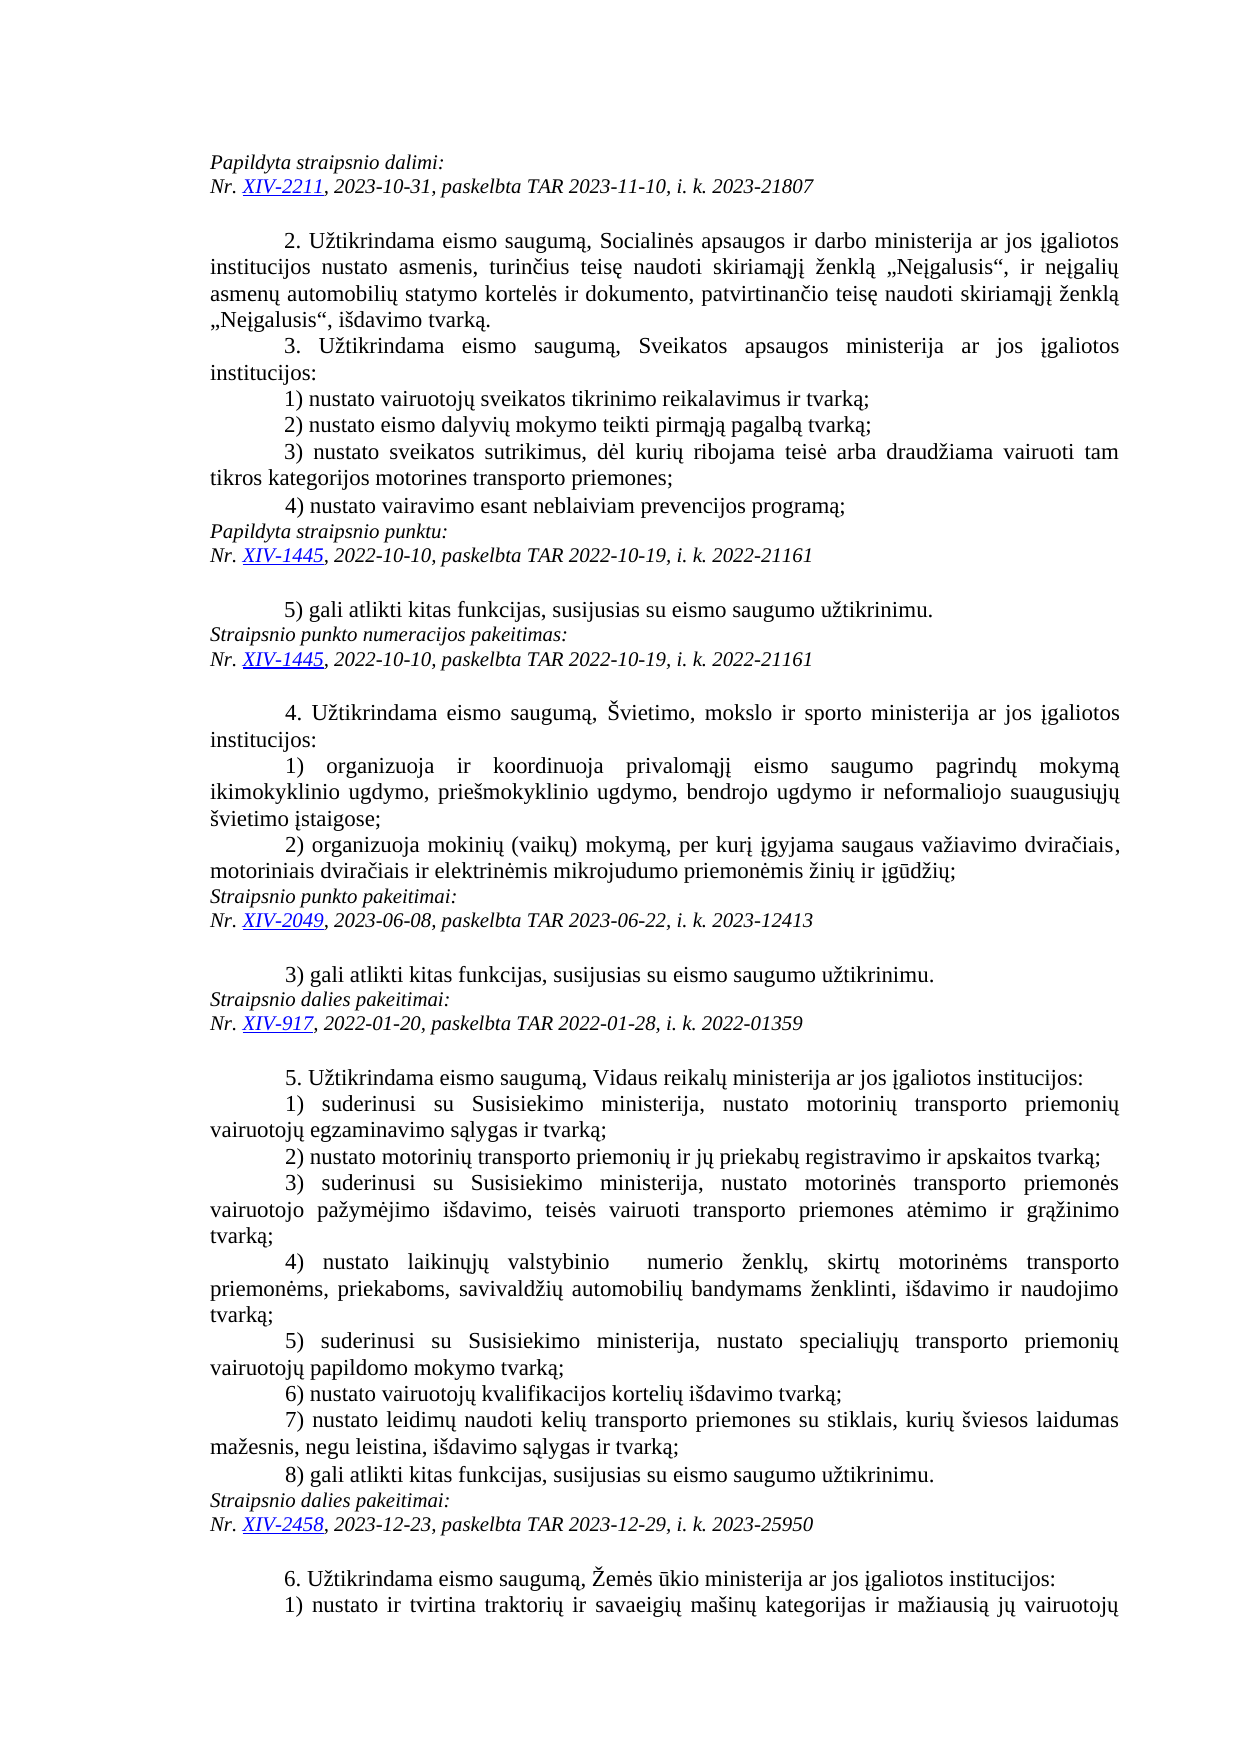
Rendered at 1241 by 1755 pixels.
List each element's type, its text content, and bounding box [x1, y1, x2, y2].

text 2) nustato eismo dalyvių mokymo teikti pirmąją pagalbą tvarką; [210, 411, 1120, 438]
text 1) suderinusi su Susisiekimo ministerija, nustato motorinių transporto priemonių vairuotojų egzaminavimo sąlygas ir tvarką; [210, 1090, 1120, 1143]
text 7) nustato leidimų naudoti kelių transporto priemones su stiklais, kurių šviesos laidumas mažesnis, negu leistina, išdavimo sąlygas ir tvarką; [210, 1406, 1120, 1459]
text 1) organizuoja ir koordinuoja privalomąjį eismo saugumo pagrindų mokymą ikimokyklinio ugdymo, priešmokyklinio ugdymo, bendrojo ugdymo ir neformaliojo suaugusiųjų švietimo įstaigose; [210, 752, 1120, 831]
text 2. Užtikrindama eismo saugumą, Socialinės apsaugos ir darbo ministerija ar jos įgaliotos institucijos nustato asmenis, turinčius teisę naudoti skiriamąjį ženklą „Neįgalusis“, ir neįgalių asmenų automobilių statymo kortelės ir dokumento, patvirtinančio teisę naudoti skiriamąjį ženklą „Neįgalusis“, išdavimo tvarką. [210, 227, 1120, 332]
text Straipsnio punkto numeracijos pakeitimas: [210, 622, 1120, 646]
text 6. Užtikrindama eismo saugumą, Žemės ūkio ministerija ar jos įgaliotos institucijos: [210, 1565, 1120, 1591]
text 3) nustato sveikatos sutrikimus, dėl kurių ribojama teisė arba draudžiama vairuoti tam tikros kategorijos motorines transporto priemones; [210, 438, 1120, 490]
text 8) gali atlikti kitas funkcijas, susijusias su eismo saugumo užtikrinimu. [210, 1459, 1120, 1488]
text 5. Užtikrindama eismo saugumą, Vidaus reikalų ministerija ar jos įgaliotos institucijos: [210, 1064, 1120, 1090]
text 1) nustato vairuotojų sveikatos tikrinimo reikalavimus ir tvarką; [210, 385, 1120, 411]
text 6) nustato vairuotojų kvalifikacijos kortelių išdavimo tvarką; [210, 1380, 1120, 1406]
text Papildyta straipsnio punktu: [210, 519, 1120, 543]
text Nr. XIV-917, 2022-01-20, paskelbta TAR 2022-01-28, i. k. 2022-01359 [210, 1011, 1120, 1035]
text Nr. XIV-2049, 2023-06-08, paskelbta TAR 2023-06-22, i. k. 2023-12413 [210, 908, 1120, 932]
text Nr. XIV-2458, 2023-12-23, paskelbta TAR 2023-12-29, i. k. 2023-25950 [210, 1512, 1120, 1536]
text 3. Užtikrindama eismo saugumą, Sveikatos apsaugos ministerija ar jos įgaliotos institucijos: [210, 332, 1120, 385]
text 5) gali atlikti kitas funkcijas, susijusias su eismo saugumo užtikrinimu. [210, 596, 1120, 622]
text 2) organizuoja mokinių (vaikų) mokymą, per kurį įgyjama saugaus važiavimo dviračiais, motoriniais dviračiais ir elektrinėmis mikrojudumo priemonėmis žinių ir įgūdžių; [210, 831, 1120, 884]
text Nr. XIV-2211, 2023-10-31, paskelbta TAR 2023-11-10, i. k. 2023-21807 [210, 174, 1120, 198]
text 1) nustato ir tvirtina traktorių ir savaeigių mašinų kategorijas ir mažiausią jų vairuotojų [210, 1591, 1120, 1617]
text Nr. XIV-1445, 2022-10-10, paskelbta TAR 2022-10-19, i. k. 2022-21161 [210, 543, 1120, 567]
text 4) nustato vairavimo esant neblaiviam prevencijos programą; [210, 490, 1120, 519]
text 2) nustato motorinių transporto priemonių ir jų priekabų registravimo ir apskaitos tvarką; [210, 1143, 1120, 1169]
text Straipsnio punkto pakeitimai: [210, 884, 1120, 908]
text 4. Užtikrindama eismo saugumą, Švietimo, mokslo ir sporto ministerija ar jos įgaliotos institucijos: [210, 699, 1120, 752]
text Straipsnio dalies pakeitimai: [210, 1488, 1120, 1512]
text Papildyta straipsnio dalimi: [210, 150, 1120, 174]
text 3) suderinusi su Susisiekimo ministerija, nustato motorinės transporto priemonės vairuotojo pažymėjimo išdavimo, teisės vairuoti transporto priemones atėmimo ir grąžinimo tvarką; [210, 1169, 1120, 1248]
text 5) suderinusi su Susisiekimo ministerija, nustato specialiųjų transporto priemonių vairuotojų papildomo mokymo tvarką; [210, 1327, 1120, 1380]
text Straipsnio dalies pakeitimai: [210, 987, 1120, 1011]
text Nr. XIV-1445, 2022-10-10, paskelbta TAR 2022-10-19, i. k. 2022-21161 [210, 646, 1120, 671]
text 3) gali atlikti kitas funkcijas, susijusias su eismo saugumo užtikrinimu. [210, 961, 1120, 987]
text 4) nustato laikinųjų valstybinio numerio ženklų, skirtų motorinėms transporto priemonėms, priekaboms, savivaldžių automobilių bandymams ženklinti, išdavimo ir naudojimo tvarką; [210, 1248, 1120, 1327]
